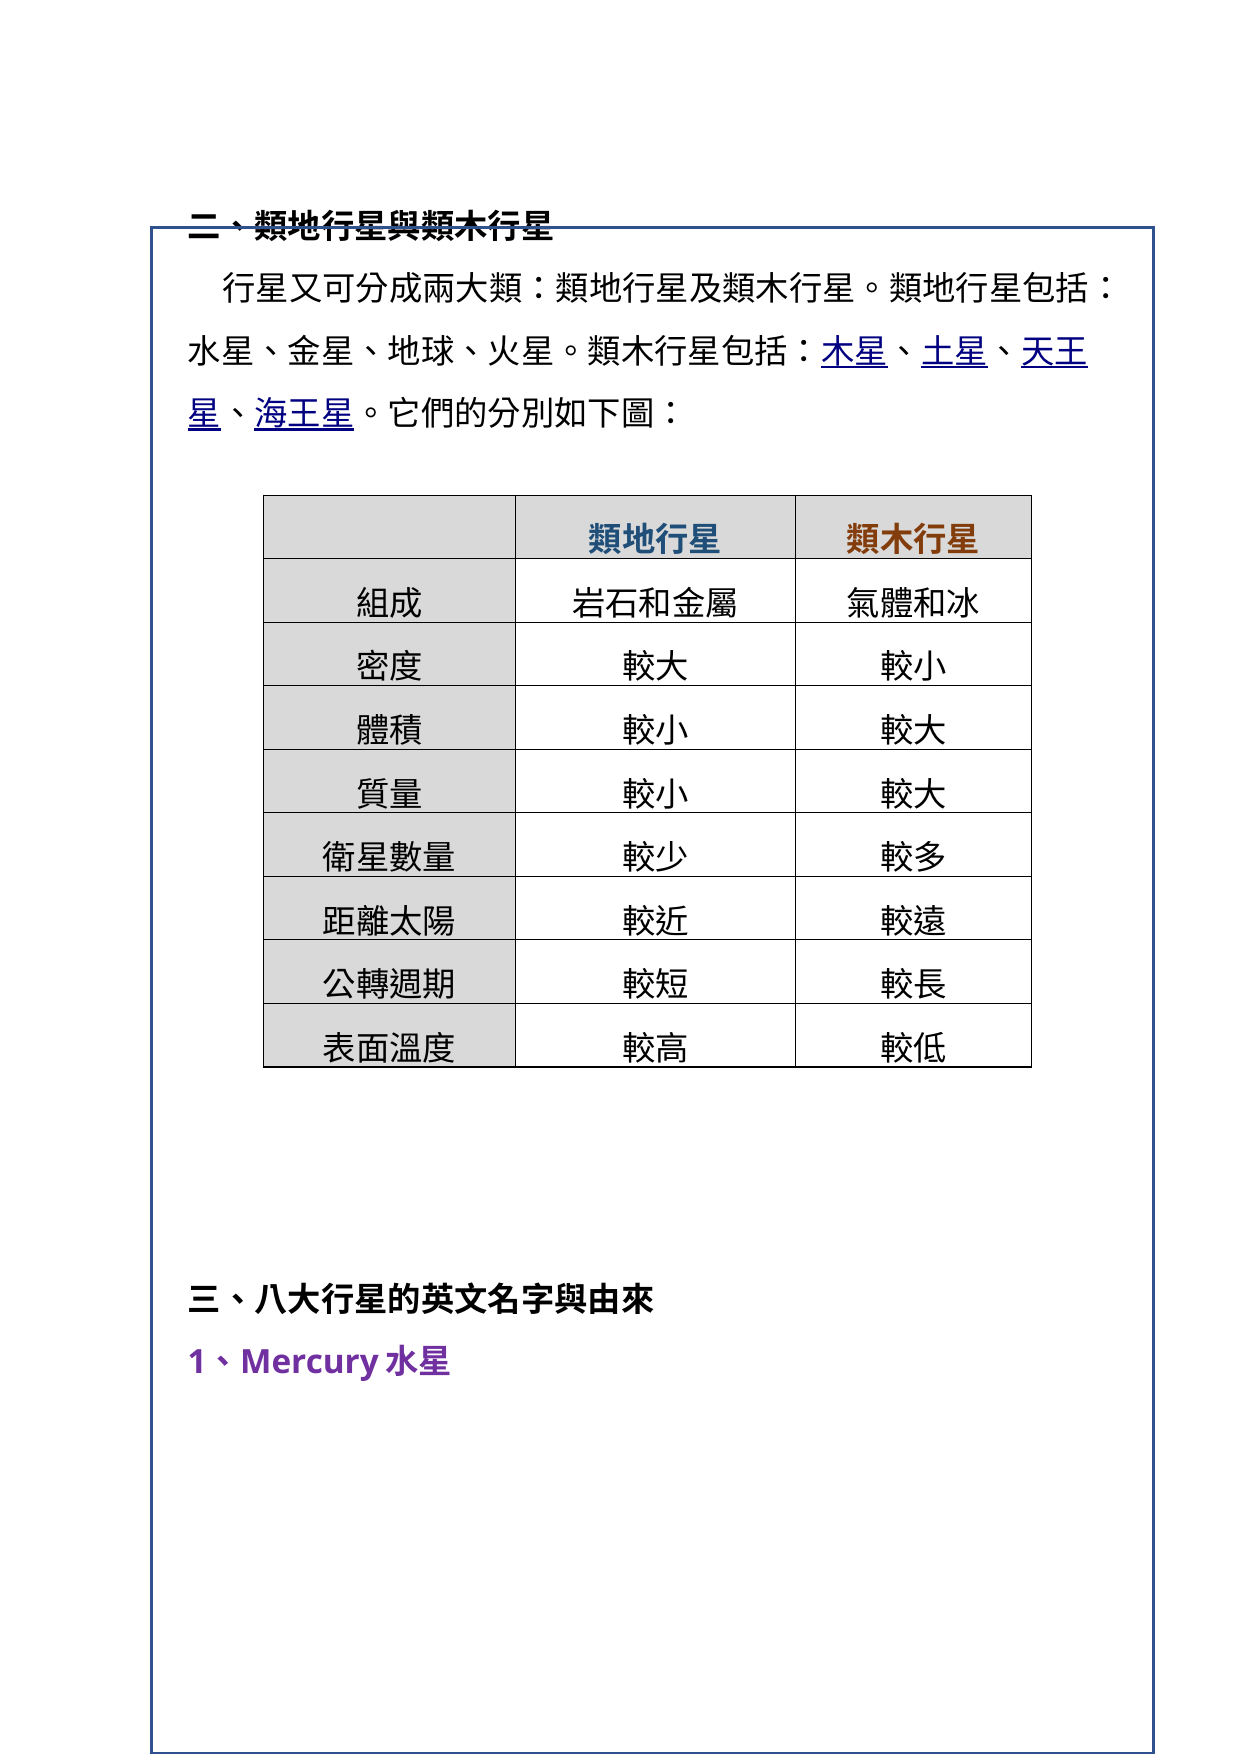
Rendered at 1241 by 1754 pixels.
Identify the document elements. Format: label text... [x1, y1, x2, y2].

table_cell 組成 [264, 559, 515, 622]
table_header 類地行星 [516, 496, 795, 558]
table_cell 較長 [796, 940, 1031, 1003]
table_cell 較大 [796, 750, 1031, 812]
text 二、類地行星與類木行星 [187, 182, 1107, 226]
table_cell 較短 [516, 940, 795, 1003]
text 行星又可分成兩大類：類地行星及類木行星。類地行星包括：水星、金星、地球、火星。類木行星包括：木星、土星、天王星、海王星。它們的分別如下圖： [187, 244, 1107, 432]
table_cell 較遠 [796, 877, 1031, 939]
table_header 類木行星 [796, 496, 1031, 558]
table_cell 較小 [516, 686, 795, 749]
table_cell 表面溫度 [264, 1004, 515, 1066]
table_cell 較高 [516, 1004, 795, 1066]
table_cell 較少 [516, 813, 795, 876]
text 三、八大行星的英文名字與由來 [187, 1255, 1107, 1317]
text 二、類地行星與類木行星 [187, 229, 1107, 244]
table_cell 較低 [796, 1004, 1031, 1066]
table_cell 較大 [516, 623, 795, 685]
table_header [264, 496, 515, 558]
table_cell 距離太陽 [264, 877, 515, 939]
table_cell 較小 [796, 623, 1031, 685]
table_cell 較近 [516, 877, 795, 939]
table_cell 公轉週期 [264, 940, 515, 1003]
table_cell 氣體和冰 [796, 559, 1031, 622]
table_cell 較多 [796, 813, 1031, 876]
table_cell 質量 [264, 750, 515, 812]
table_cell 較大 [796, 686, 1031, 749]
table_cell 衛星數量 [264, 813, 515, 876]
table_cell 密度 [264, 623, 515, 685]
table_cell 岩石和金屬 [516, 559, 795, 622]
text 1、Mercury水星 [187, 1317, 1107, 1380]
table_cell 較小 [516, 750, 795, 812]
table_cell 體積 [264, 686, 515, 749]
